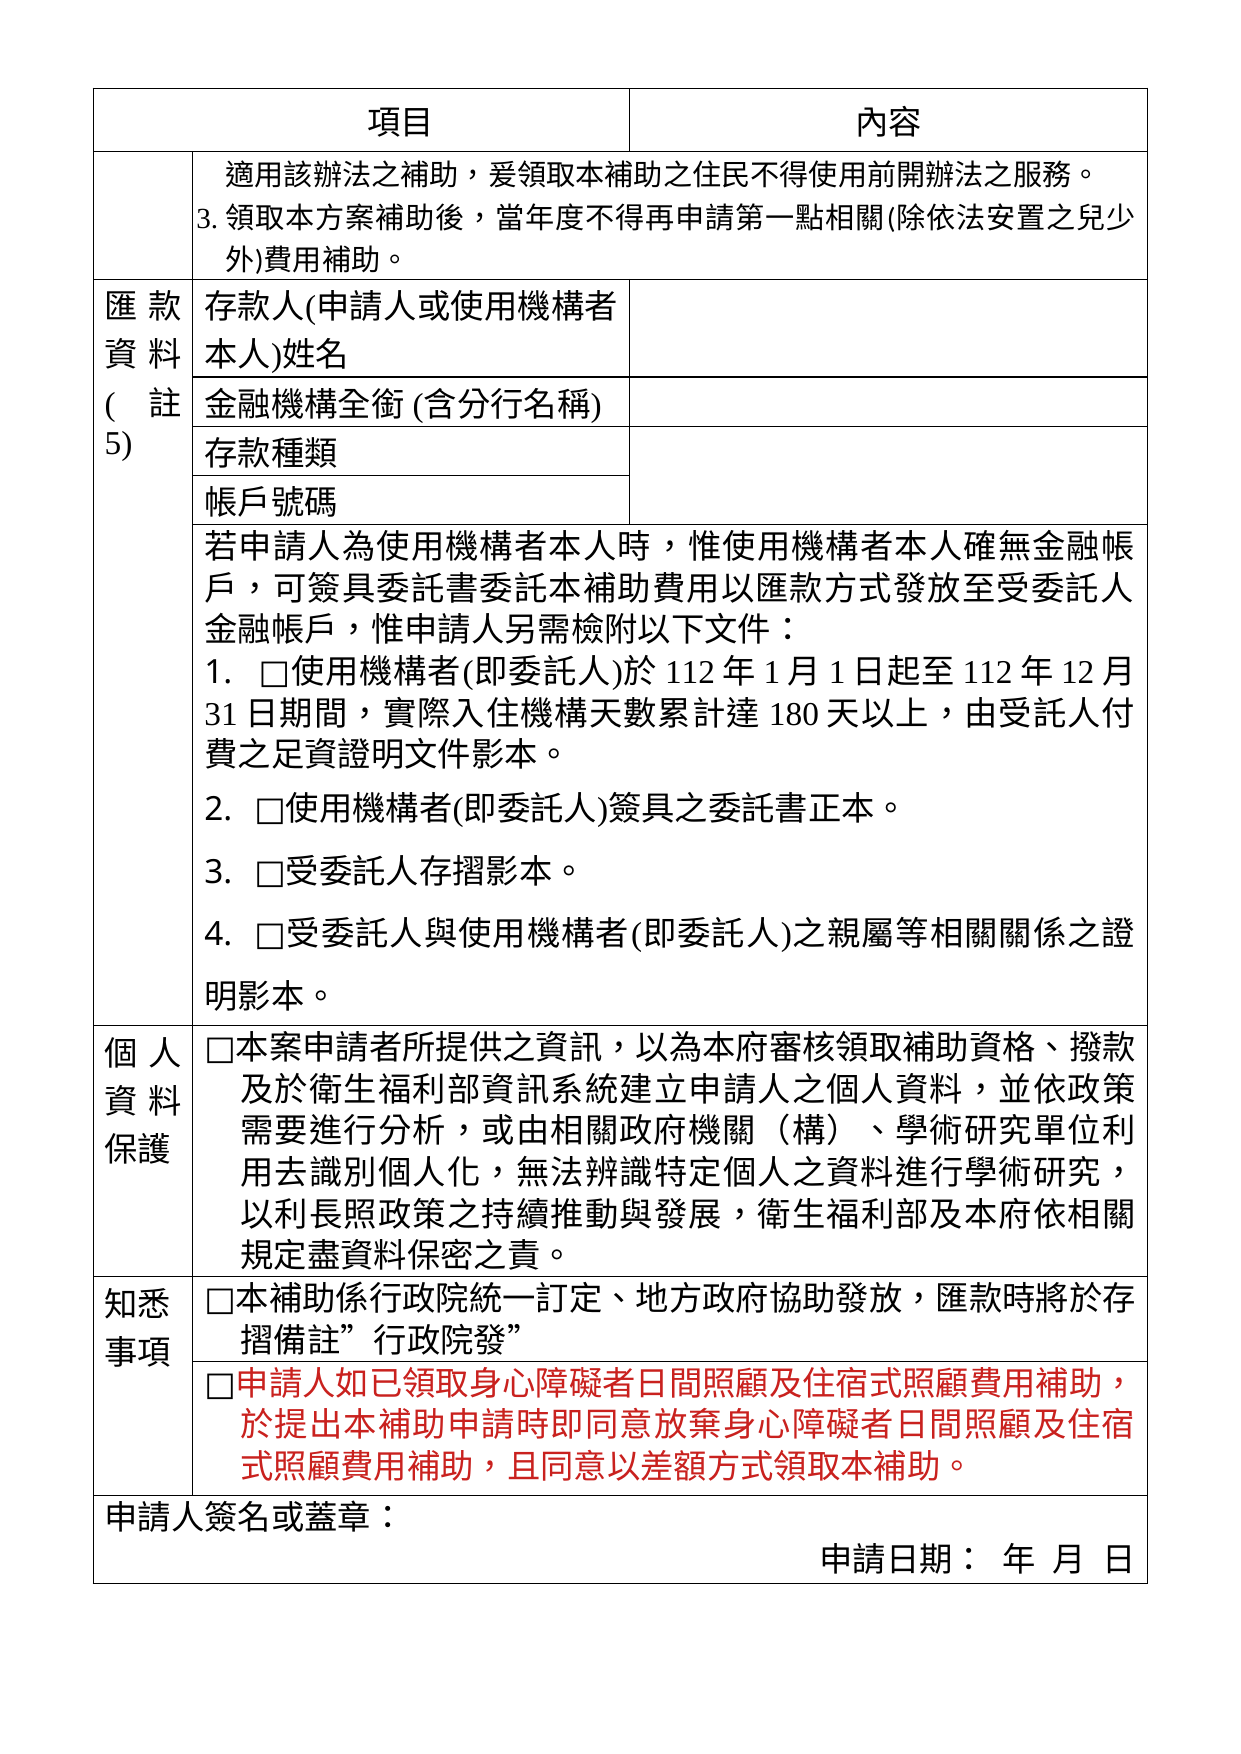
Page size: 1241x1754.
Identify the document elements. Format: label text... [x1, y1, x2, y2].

table_cell [630, 280, 1147, 376]
table_cell 匯款資料(註5) [94, 280, 192, 1025]
table_cell [630, 378, 1147, 426]
table_cell 個人資料保護 [94, 1026, 192, 1276]
table_cell 帳戶號碼 [193, 476, 629, 524]
table_cell □本案申請者所提供之資訊，以為本府審核領取補助資格、撥款及於衛生福利部資訊系統建立申請人之個人資料，並依政策需要進行分析，或由相關政府機關（構）、學術研究單位利用去識別個人化，無法辨識特定個人之資料進行學術研究，以利長照政策之持續推動與發展，衛生福利部及本府依相關規定盡資料保密之責。 [193, 1026, 1147, 1276]
table_cell 存款人(申請人或使用機構者本人)姓名 [193, 280, 629, 376]
table_cell 若申請人為使用機構者本人時，惟使用機構者本人確無金融帳戶，可簽具委託書委託本補助費用以匯款方式發放至受委託人金融帳戶，惟申請人另需檢附以下文件： □使用機構者(即委託人)於112年1月1日起至112年12月31日期間，實際入住機構天數累計達180天以上，由受託人付費之足資證明文件影本。 □使用機構者(即委託人)簽具之委託書正本。 □受委託人存摺影本。 □受委託人與使用機構者(即委託人)之親屬等相關關係之證明影本。 [193, 525, 1147, 1025]
table_cell □申請人如已領取身心障礙者日間照顧及住宿式照顧費用補助，於提出本補助申請時即同意放棄身心障礙者日間照顧及住宿式照顧費用補助，且同意以差額方式領取本補助。 [193, 1362, 1147, 1495]
table_cell 金融機構全銜 (含分行名稱) [193, 378, 629, 426]
table_header 內容 [630, 89, 1147, 151]
table_cell □本補助係行政院統一訂定、地方政府協助發放，匯款時將於存摺備註”行政院發” [193, 1277, 1147, 1361]
table_cell 知悉事項 [94, 1277, 192, 1495]
table_cell 申請人簽名或蓋章： 申請日期： 年 月 日 [94, 1496, 1147, 1583]
table_cell [630, 427, 1147, 524]
table_header 項目 [94, 89, 629, 151]
table_cell 存款種類 [193, 427, 629, 475]
table_cell 適用該辦法之補助，爰領取本補助之住民不得使用前開辦法之服務。 領取本方案補助後，當年度不得再申請第一點相關(除依法安置之兒少外)費用補助。 [193, 152, 1147, 279]
